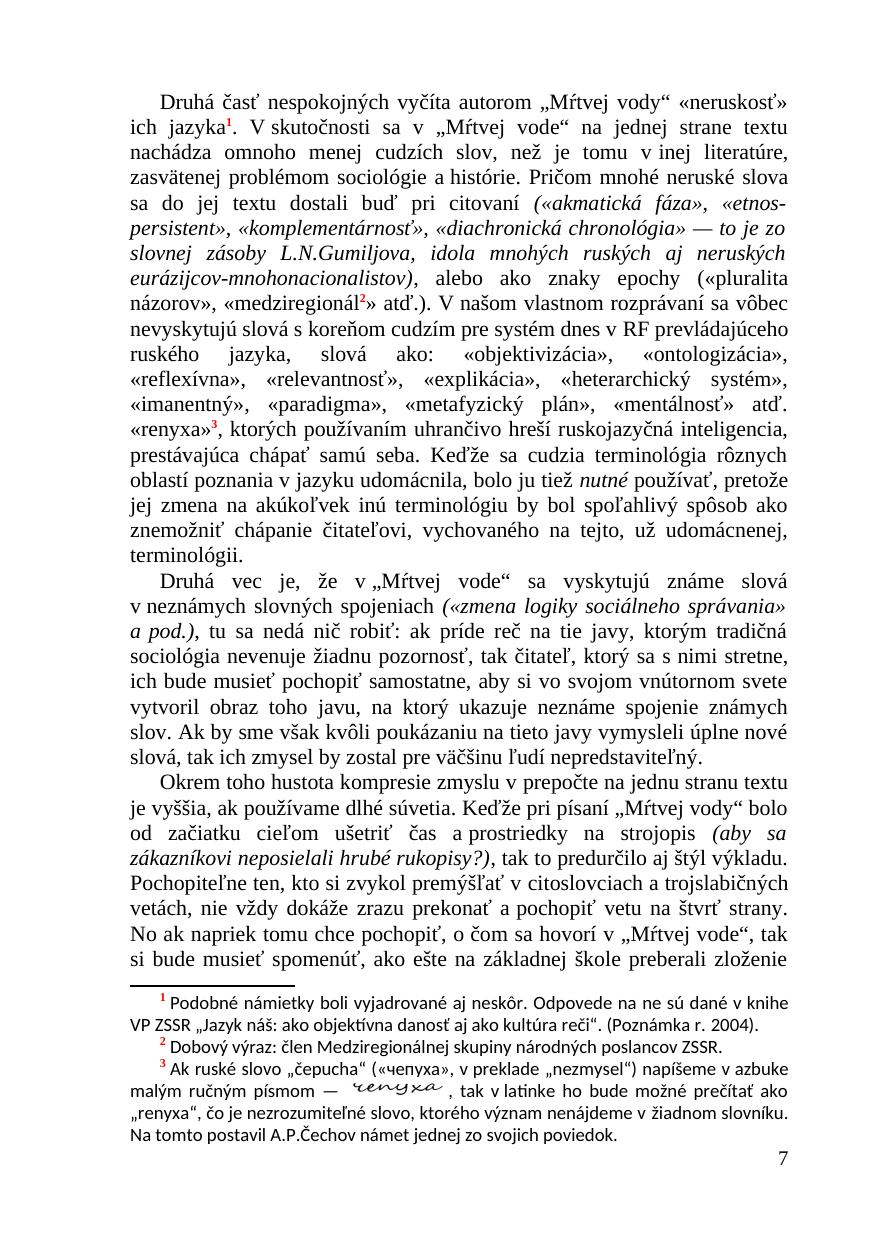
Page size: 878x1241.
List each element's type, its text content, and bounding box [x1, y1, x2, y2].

picture [348, 1078, 447, 1096]
text Dobový výraz: člen Medziregionálnej skupiny národných poslancov ZSSR. [130, 1036, 788, 1058]
text Druhá časť nespokojných vyčíta autorom „Mŕtvej vody“ «neruskosť» ich jazyka. V skutočnosti sa v „Mŕtvej vode“ na jednej strane textu nachádza omnoho menej cudzích slov, než je tomu v inej literatúre, zasvätenej problémom sociológie a histórie. Pričom mnohé neruské slova sa do jej textu dostali buď pri citovaní («akmatická fáza», «etnos-persistent», «komplementárnosť», «diachronická chronológia» — to je zo slovnej zásoby L.N.Gumiljova, idola mnohých ruských aj neruských eurázijcov-mnohonacionalistov), alebo ako znaky epochy («pluralita názorov», «medziregionál» atď.). V našom vlastnom rozprávaní sa vôbec nevyskytujú slová s koreňom cudzím pre systém dnes v RF prevládajúceho ruského jazyka, slová ako: «objektivizácia», «ontologizácia», «reflexívna», «relevantnosť», «explikácia», «heterarchický systém», «imanentný», «paradigma», «metafyzický plán», «mentálnosť» atď. «renyxa», ktorých používaním uhrančivo hreší ruskojazyčná inteligencia, prestávajúca chápať samú seba. Keďže sa cudzia terminológia rôznych oblastí poznania v jazyku udomácnila, bolo ju tiež nutné používať, pretože jej zmena na akúkoľvek inú terminológiu by bol spoľahlivý spôsob ako znemožniť chápanie čitateľovi, vychovaného na tejto, už udomácnenej, terminológii. [130, 89, 788, 568]
text Podobné námietky boli vyjadrované aj neskôr. Odpovede na ne sú dané v knihe VP ZSSR „Jazyk náš: ako objektívna danosť aj ako kultúra reči“. (Poznámka r. 2004). [130, 992, 788, 1036]
text Ak ruské slovo „čepucha“ («чепуха», v preklade „nezmysel“) napíšeme v azbuke malým ručným písmom — , tak v latinke ho bude možné prečítať ako „renyxa“, čo je nezrozumiteľné slovo, ktorého význam nenájdeme v žiadnom slovníku. Na tomto postavil A.P.Čechov námet jednej zo svojich poviedok. [130, 1058, 788, 1145]
text Druhá vec je, že v „Mŕtvej vode“ sa vyskytujú známe slová v neznámych slovných spojeniach («zmena logiky sociálneho správania» a pod.), tu sa nedá nič robiť: ak príde reč na tie javy, ktorým tradičná sociológia nevenuje žiadnu pozornosť, tak čitateľ, ktorý sa s nimi stretne, ich bude musieť pochopiť samostatne, aby si vo svojom vnútornom svete vytvoril obraz toho javu, na ktorý ukazuje neznáme spojenie známych slov. Ak by sme však kvôli poukázaniu na tieto javy vymysleli úplne nové slová, tak ich zmysel by zostal pre väčšinu ľudí nepredstaviteľný. [130, 568, 788, 769]
text Okrem toho hustota kompresie zmyslu v prepočte na jednu stranu textu je vyššia, ak používame dlhé súvetia. Keďže pri písaní „Mŕtvej vody“ bolo od začiatku cieľom ušetriť čas a prostriedky na strojopis (aby sa zákazníkovi neposielali hrubé rukopisy?), tak to predurčilo aj štýl výkladu. Pochopiteľne ten, kto si zvykol premýšľať v citoslovciach a trojslabičných vetách, nie vždy dokáže zrazu prekonať a pochopiť vetu na štvrť strany. No ak napriek tomu chce pochopiť, o čom sa hovorí v „Mŕtvej vode“, tak si bude musieť spomenúť, ako ešte na základnej škole preberali zloženie [130, 769, 788, 971]
